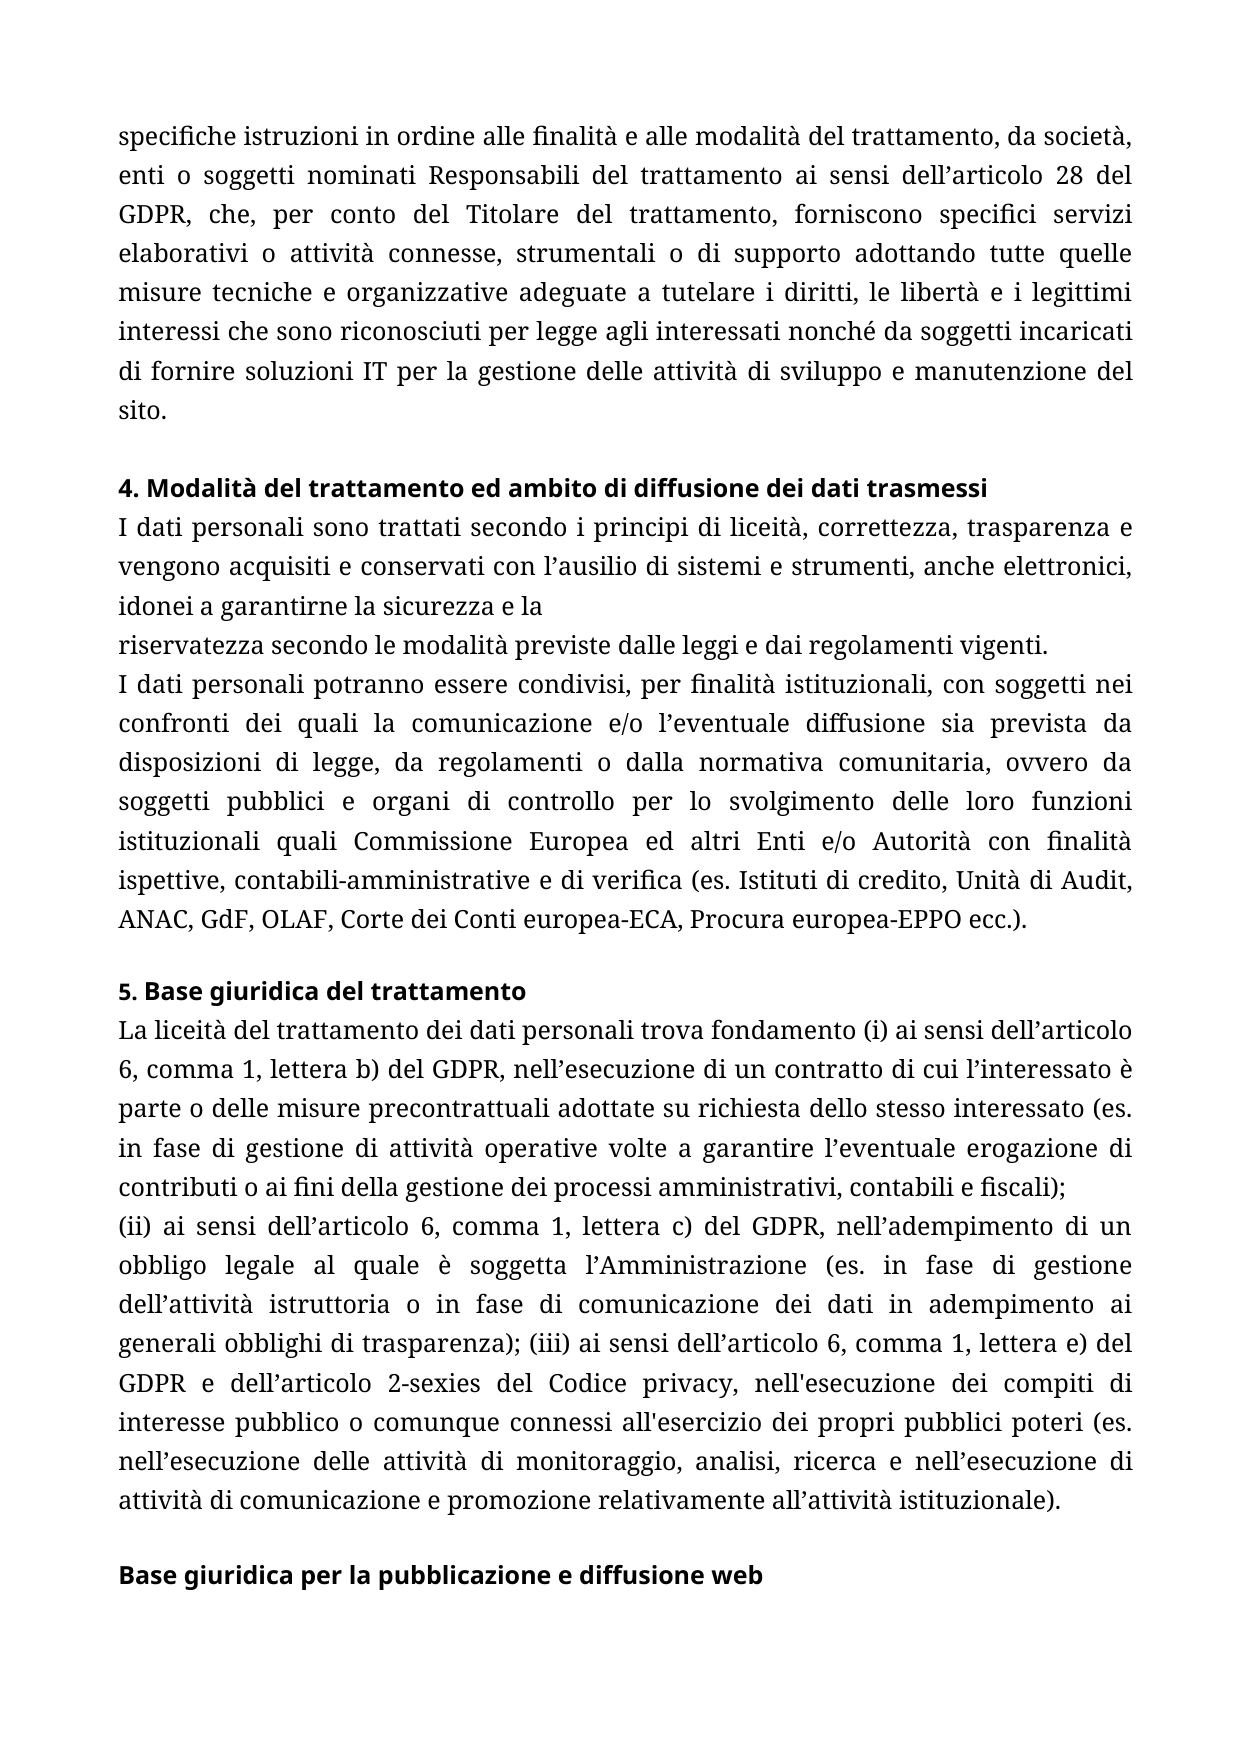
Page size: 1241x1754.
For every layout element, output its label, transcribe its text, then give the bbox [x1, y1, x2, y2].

text specifiche istruzioni in ordine alle finalità e alle modalità del trattamento, da società, enti o soggetti nominati Responsabili del trattamento ai sensi dell’articolo 28 del GDPR, che, per conto del Titolare del trattamento, forniscono specifici servizi elaborativi o attività connesse, strumentali o di supporto adottando tutte quelle misure tecniche e organizzative adeguate a tutelare i diritti, le libertà e i legittimi interessi che sono riconosciuti per legge agli interessati nonché da soggetti incaricati di fornire soluzioni IT per la gestione delle attività di sviluppo e manutenzione del sito. [118, 118, 1134, 426]
text I dati personali potranno essere condivisi, per finalità istituzionali, con soggetti nei confronti dei quali la comunicazione e/o l’eventuale diffusione sia prevista da disposizioni di legge, da regolamenti o dalla normativa comunitaria, ovvero da soggetti pubblici e organi di controllo per lo svolgimento delle loro funzioni istituzionali quali Commissione Europea ed altri Enti e/o Autorità con finalità ispettive, contabili-amministrative e di verifica (es. Istituti di credito, Unità di Audit, ANAC, GdF, OLAF, Corte dei Conti europea-ECA, Procura europea-EPPO ecc.). [118, 666, 1134, 936]
text Base giuridica per la pubblicazione e diffusione web [118, 1558, 1134, 1592]
text La liceità del trattamento dei dati personali trova fondamento (i) ai sensi dell’articolo 6, comma 1, lettera b) del GDPR, nell’esecuzione di un contratto di cui l’interessato è parte o delle misure precontrattuali adottate su richiesta dello stesso interessato (es. in fase di gestione di attività operative volte a garantire l’eventuale erogazione di contributi o ai fini della gestione dei processi amministrativi, contabili e fiscali); [118, 1013, 1134, 1203]
text 4. Modalità del trattamento ed ambito di diffusione dei dati trasmessi [118, 471, 1134, 505]
text 5. Base giuridica del trattamento [118, 974, 1134, 1008]
text I dati personali sono trattati secondo i principi di liceità, correttezza, trasparenza e vengono acquisiti e conservati con l’ausilio di sistemi e strumenti, anche elettronici, idonei a garantirne la sicurezza e la [118, 510, 1134, 622]
text riservatezza secondo le modalità previste dalle leggi e dai regolamenti vigenti. [118, 627, 1134, 661]
text (ii) ai sensi dell’articolo 6, comma 1, lettera c) del GDPR, nell’adempimento di un obbligo legale al quale è soggetta l’Amministrazione (es. in fase di gestione dell’attività istruttoria o in fase di comunicazione dei dati in adempimento ai generali obblighi di trasparenza); (iii) ai sensi dell’articolo 6, comma 1, lettera e) del GDPR e dell’articolo 2-sexies del Codice privacy, nell'esecuzione dei compiti di interesse pubblico o comunque connessi all'esercizio dei propri pubblici poteri (es. nell’esecuzione delle attività di monitoraggio, analisi, ricerca e nell’esecuzione di attività di comunicazione e promozione relativamente all’attività istituzionale). [118, 1209, 1134, 1517]
